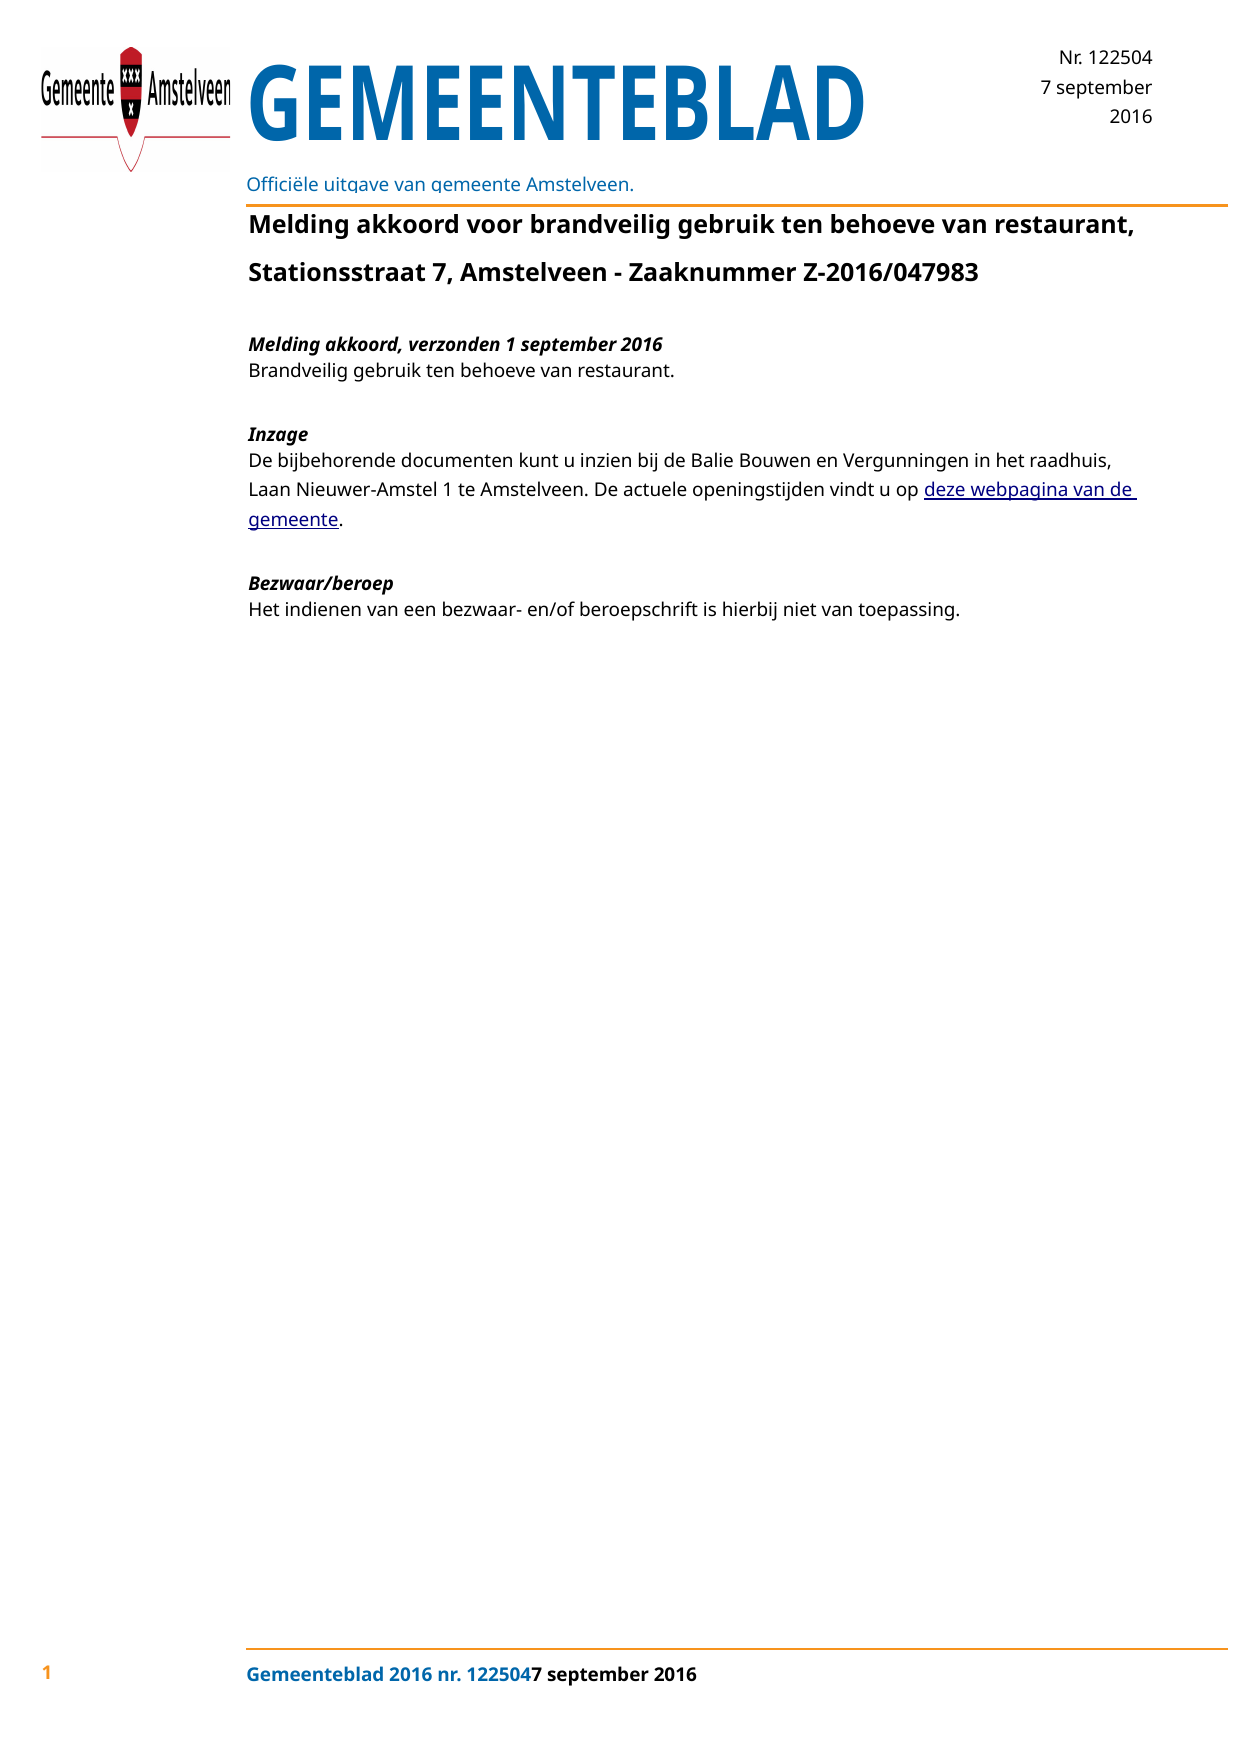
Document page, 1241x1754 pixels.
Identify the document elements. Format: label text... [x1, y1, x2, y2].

text Melding akkoord voor brandveilig gebruik ten behoeve van restaurant, Stationsstraat 7, Amstelveen - Zaaknummer Z-2016/047983 [248, 207, 1152, 288]
text Inzage [248, 421, 1152, 447]
picture [41, 47, 231, 172]
text Het indienen van een bezwaar- en/of beroepschrift is hierbij niet van toepassing. [248, 596, 1152, 621]
text Brandveilig gebruik ten behoeve van restaurant. [248, 357, 1152, 383]
text Bezwaar/beroep [248, 570, 1152, 596]
text De bijbehorende documenten kunt u inzien bij de Balie Bouwen en Vergunningen in het raadhuis, Laan Nieuwer-Amstel 1 te Amstelveen. De actuele openingstijden vindt u op deze webpagina van de gemeente. [248, 447, 1152, 532]
text Melding akkoord, verzonden 1 september 2016 [248, 331, 1152, 357]
